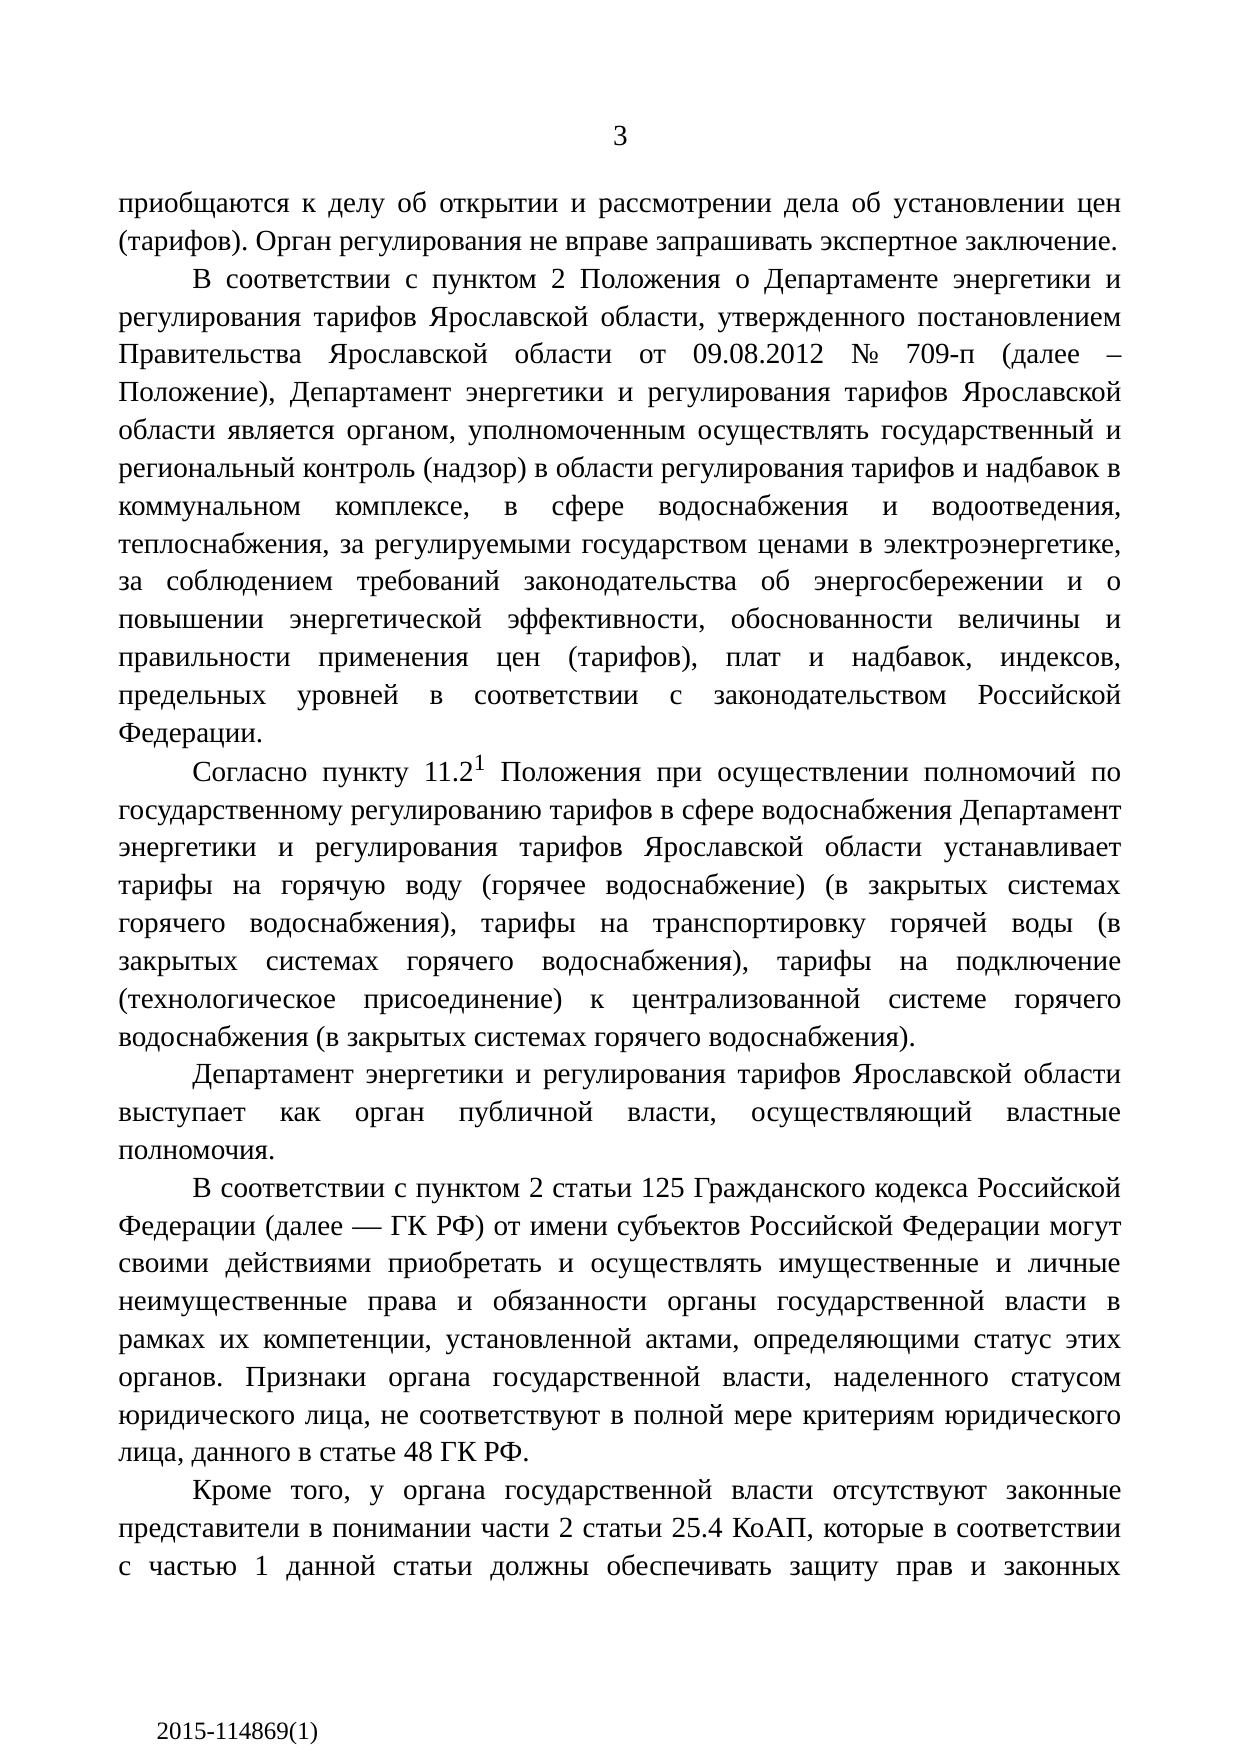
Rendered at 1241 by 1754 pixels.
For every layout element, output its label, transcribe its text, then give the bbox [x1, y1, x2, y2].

text Согласно пункту 11.21 Положения при осуществлении полномочий по государственному регулированию тарифов в сфере водоснабжения Департамент энергетики и регулирования тарифов Ярославской области устанавливает тарифы на горячую воду (горячее водоснабжение) (в закрытых системах горячего водоснабжения), тарифы на транспортировку горячей воды (в закрытых системах горячего водоснабжения), тарифы на подключение (технологическое присоединение) к централизованной системе горячего водоснабжения (в закрытых системах горячего водоснабжения). [118, 748, 1122, 1052]
text В соответствии с пунктом 2 статьи 125 Гражданского кодекса Российской Федерации (далее — ГК РФ) от имени субъектов Российской Федерации могут своими действиями приобретать и осуществлять имущественные и личные неимущественные права и обязанности органы государственной власти в рамках их компетенции, установленной актами, определяющими статус этих органов. Признаки органа государственной власти, наделенного статусом юридического лица, не соответствуют в полной мере критериям юридического лица, данного в статье 48 ГК РФ. [118, 1166, 1122, 1468]
text Департамент энергетики и регулирования тарифов Ярославской области выступает как орган публичной власти, осуществляющий властные полномочия. [118, 1052, 1122, 1166]
text Кроме того, у органа государственной власти отсутствуют законные представители в понимании части 2 статьи 25.4 КоАП, которые в соответствии с частью 1 данной статьи должны обеспечивать защиту прав и законных [118, 1468, 1122, 1582]
text приобщаются к делу об открытии и рассмотрении дела об установлении цен (тарифов). Орган регулирования не вправе запрашивать экспертное заключение. [118, 181, 1122, 257]
text В соответствии с пунктом 2 Положения о Департаменте энергетики и регулирования тарифов Ярославской области, утвержденного постановлением Правительства Ярославской области от 09.08.2012 № 709-п (далее – Положение), Департамент энергетики и регулирования тарифов Ярославской области является органом, уполномоченным осуществлять государственный и региональный контроль (надзор) в области регулирования тарифов и надбавок в коммунальном комплексе, в сфере водоснабжения и водоотведения, теплоснабжения, за регулируемыми государством ценами в электроэнергетике, за соблюдением требований законодательства об энергосбережении и о повышении энергетической эффективности, обоснованности величины и правильности применения цен (тарифов), плат и надбавок, индексов, предельных уровней в соответствии с законодательством Российской Федерации. [118, 257, 1122, 748]
